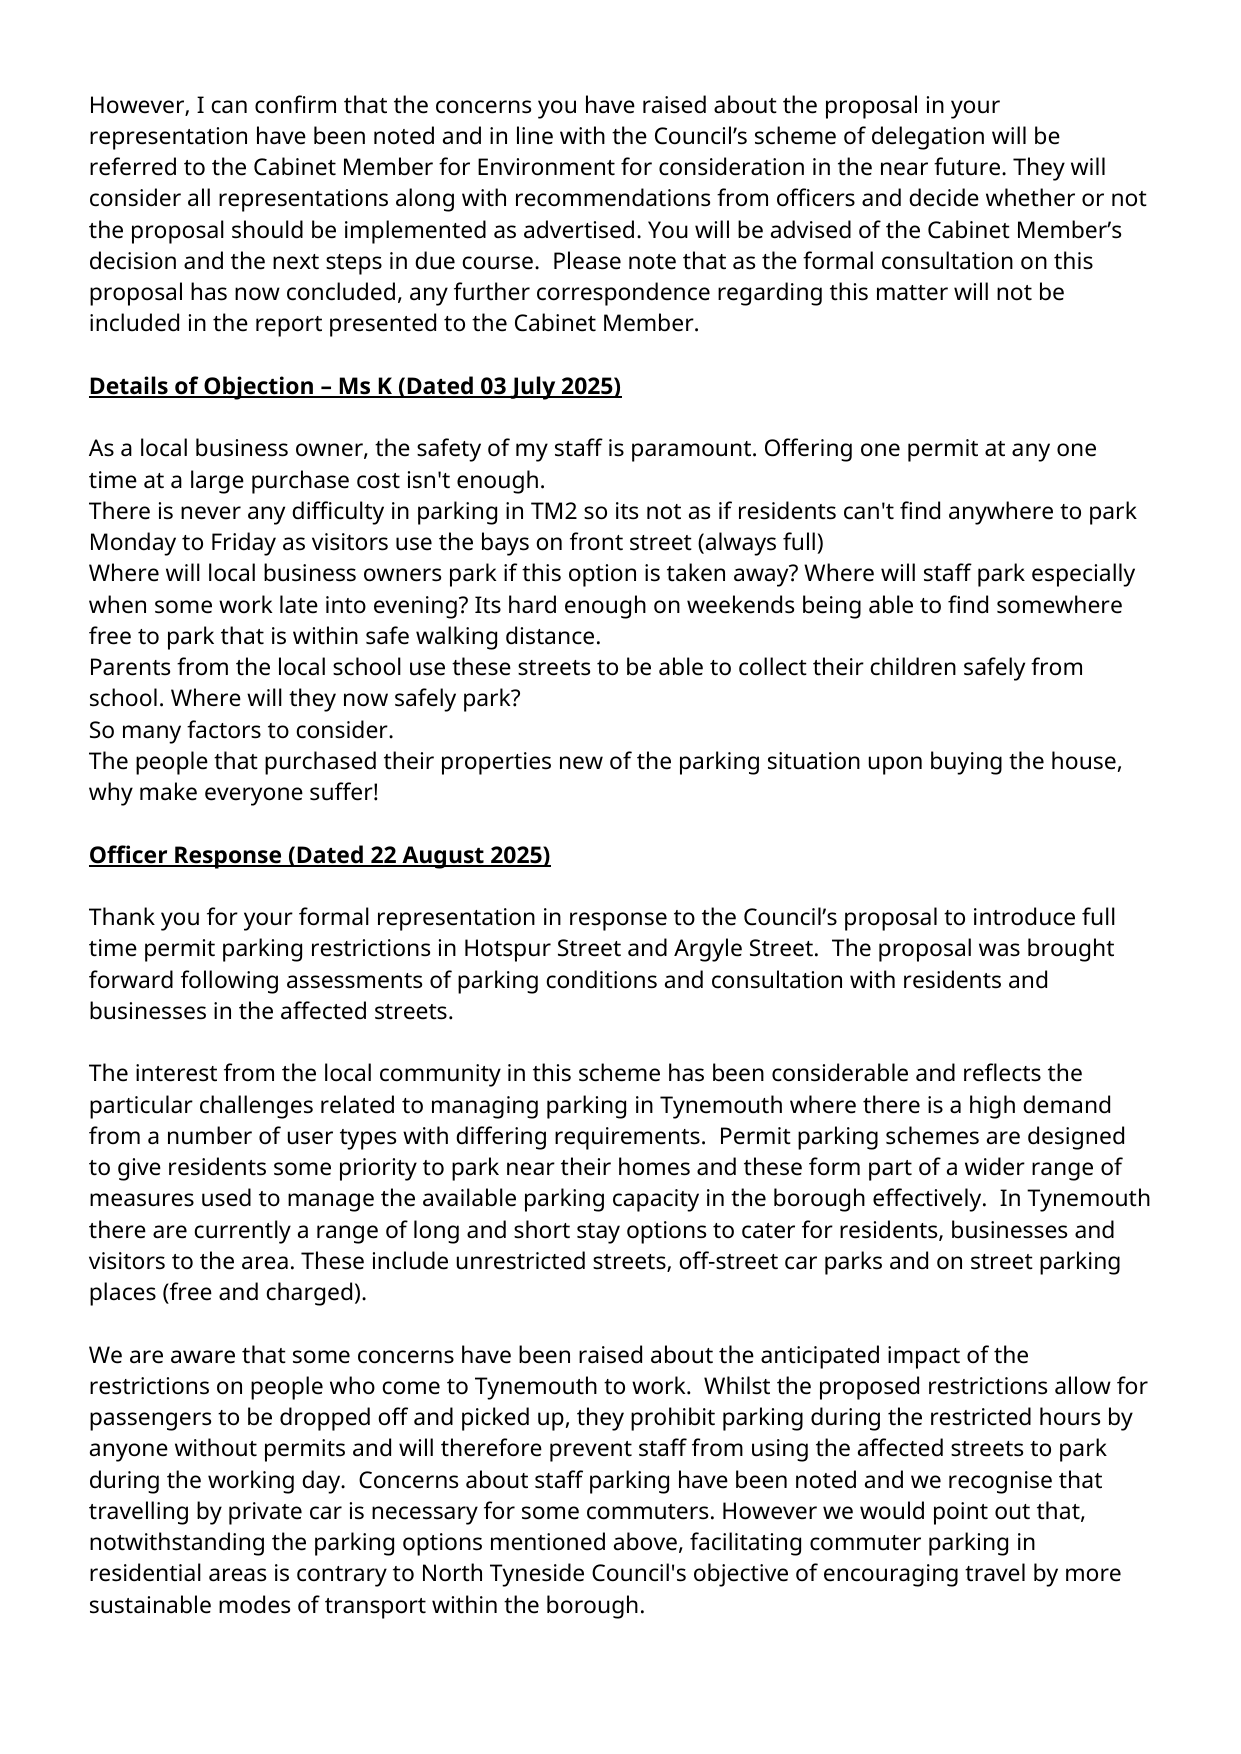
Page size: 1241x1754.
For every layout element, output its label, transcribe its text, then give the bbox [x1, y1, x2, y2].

text Thank you for your formal representation in response to the Council’s proposal to introduce full time permit parking restrictions in Hotspur Street and Argyle Street. The proposal was brought forward following assessments of parking conditions and consultation with residents and businesses in the affected streets. [89, 901, 1152, 1026]
text However, I can confirm that the concerns you have raised about the proposal in your representation have been noted and in line with the Council’s scheme of delegation will be referred to the Cabinet Member for Environment for consideration in the near future. They will consider all representations along with recommendations from officers and decide whether or not the proposal should be implemented as advertised. You will be advised of the Cabinet Member’s decision and the next steps in due course. Please note that as the formal consultation on this proposal has now concluded, any further correspondence regarding this matter will not be included in the report presented to the Cabinet Member. [89, 89, 1152, 339]
text The people that purchased their properties new of the parking situation upon buying the house, why make everyone suffer! [89, 745, 1152, 807]
text There is never any difficulty in parking in TM2 so its not as if residents can't find anywhere to park Monday to Friday as visitors use the bays on front street (always full) [89, 495, 1152, 557]
text Details of Objection – Ms K (Dated 03 July 2025) [89, 370, 1152, 401]
text So many factors to consider. [89, 714, 1152, 745]
text Officer Response (Dated 22 August 2025) [89, 839, 1152, 870]
text As a local business owner, the safety of my staff is paramount. Offering one permit at any one time at a large purchase cost isn't enough. [89, 432, 1152, 495]
text The interest from the local community in this scheme has been considerable and reflects the particular challenges related to managing parking in Tynemouth where there is a high demand from a number of user types with differing requirements. Permit parking schemes are designed to give residents some priority to park near their homes and these form part of a wider range of measures used to manage the available parking capacity in the borough effectively. In Tynemouth there are currently a range of long and short stay options to cater for residents, businesses and visitors to the area. These include unrestricted streets, off-street car parks and on street parking places (free and charged). [89, 1057, 1152, 1307]
text Parents from the local school use these streets to be able to collect their children safely from school. Where will they now safely park? [89, 651, 1152, 714]
text We are aware that some concerns have been raised about the anticipated impact of the restrictions on people who come to Tynemouth to work. Whilst the proposed restrictions allow for passengers to be dropped off and picked up, they prohibit parking during the restricted hours by anyone without permits and will therefore prevent staff from using the affected streets to park during the working day. Concerns about staff parking have been noted and we recognise that travelling by private car is necessary for some commuters. However we would point out that, notwithstanding the parking options mentioned above, facilitating commuter parking in residential areas is contrary to North Tyneside Council's objective of encouraging travel by more sustainable modes of transport within the borough. [89, 1339, 1152, 1620]
text Where will local business owners park if this option is taken away? Where will staff park especially when some work late into evening? Its hard enough on weekends being able to find somewhere free to park that is within safe walking distance. [89, 557, 1152, 651]
